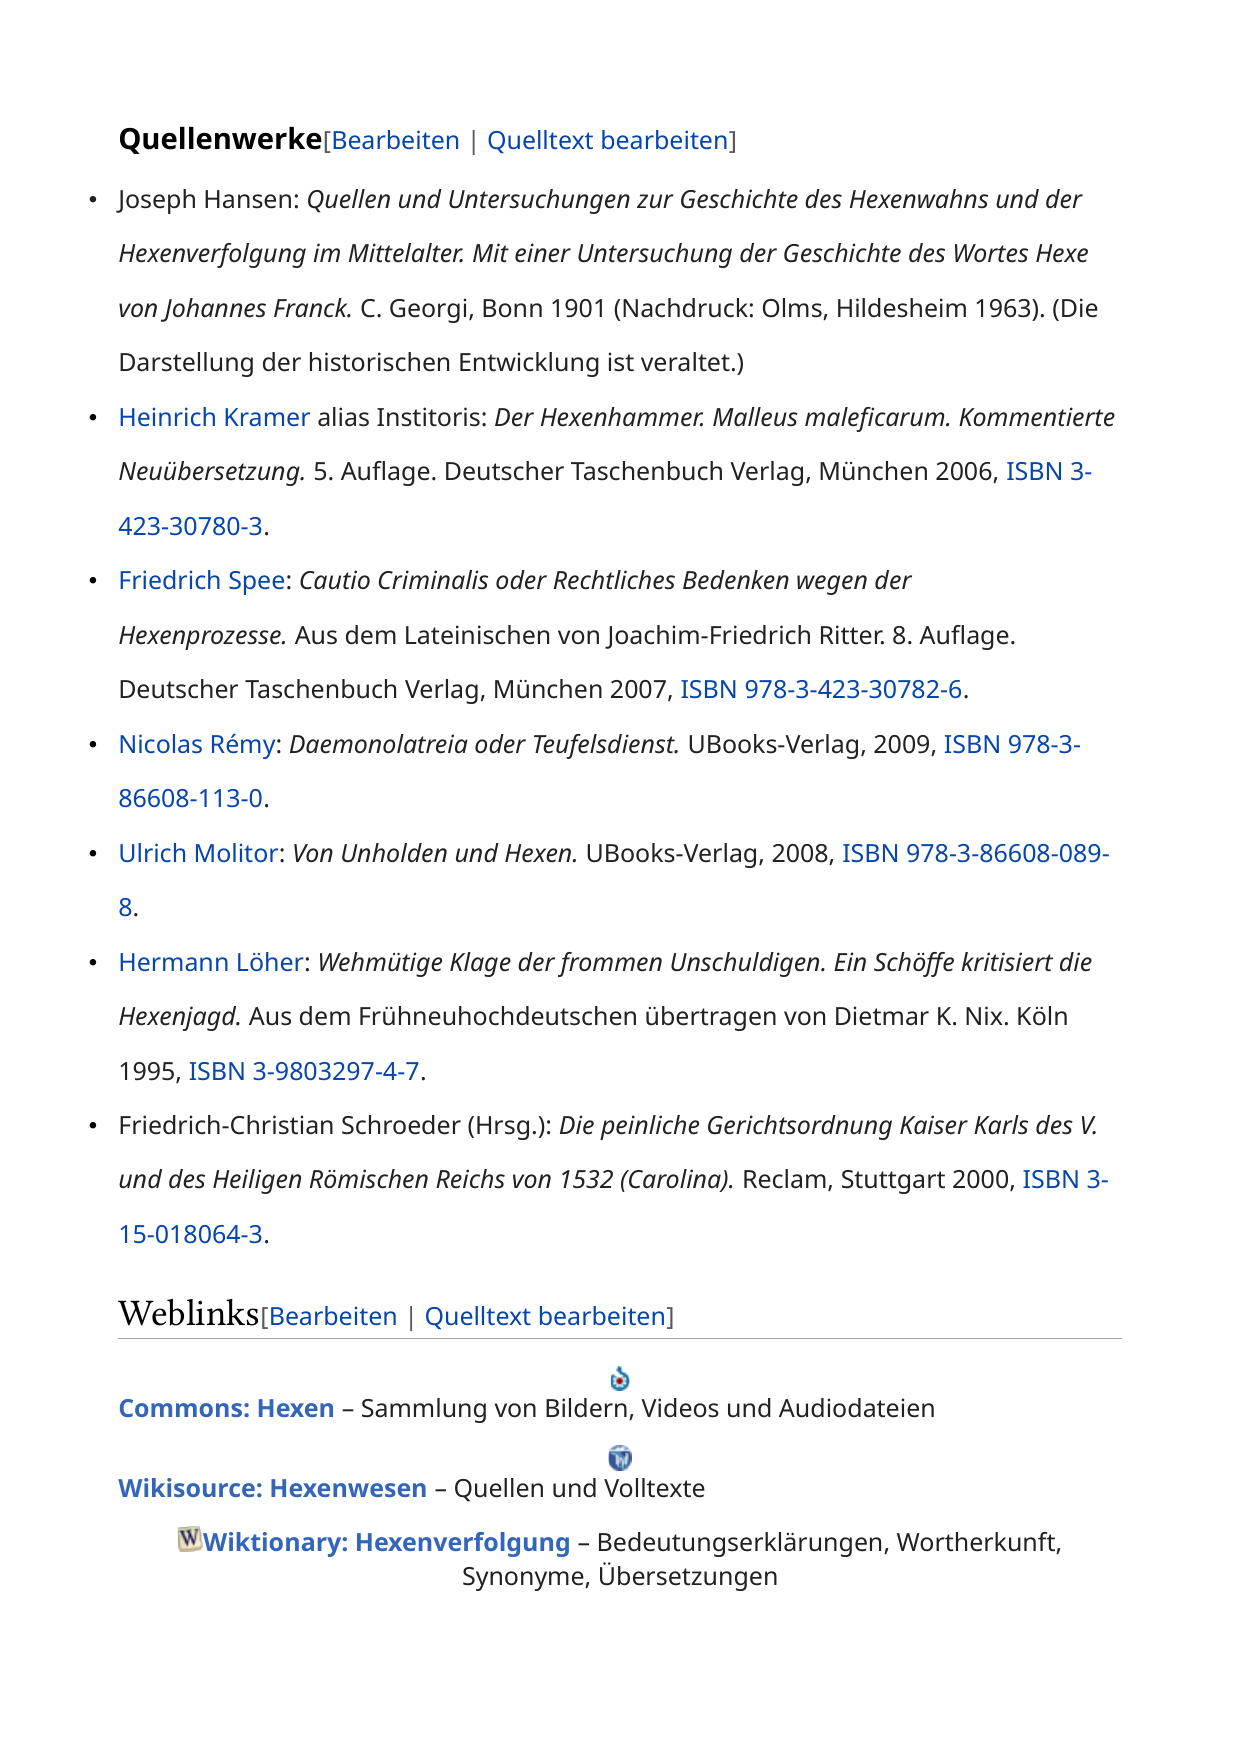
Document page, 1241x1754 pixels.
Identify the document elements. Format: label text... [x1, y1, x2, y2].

list Ulrich Molitor: Von Unholden und Hexen. UBooks-Verlag, 2008, ISBN 978-3-86608-089-8. [118, 835, 1122, 924]
text Commons: Hexen – Sammlung von Bildern, Videos und Audiodateien [118, 1391, 1122, 1425]
list Joseph Hansen: Quellen und Untersuchungen zur Geschichte des Hexenwahns und der Hexenverfolgung im Mittelalter. Mit einer Untersuchung der Geschichte des Wortes Hexe von Johannes Franck. C. Georgi, Bonn 1901 (Nachdruck: Olms, Hildesheim 1963). (Die Darstellung der historischen Entwicklung ist veraltet.) [118, 182, 1122, 379]
picture [177, 1526, 203, 1552]
list Nicolas Rémy: Daemonolatreia oder Teufelsdienst. UBooks-Verlag, 2009, ISBN 978-3-86608-113-0. [118, 726, 1122, 815]
list Hermann Löher: Wehmütige Klage der frommen Unschuldigen. Ein Schöffe kritisiert die Hexenjagd. Aus dem Frühneuhochdeutschen übertragen von Dietmar K. Nix. Köln 1995, ISBN 3-9803297-4-7. [118, 944, 1122, 1087]
picture [608, 1445, 632, 1471]
text Wiktionary: Hexenverfolgung – Bedeutungserklärungen, Wortherkunft, Synonyme, Übersetzungen [118, 1525, 1122, 1593]
picture [610, 1366, 630, 1391]
text Wikisource: Hexenwesen – Quellen und Volltexte [118, 1470, 1122, 1504]
list Friedrich Spee: Cautio Criminalis oder Rechtliches Bedenken wegen der Hexenprozesse. Aus dem Lateinischen von Joachim-Friedrich Ritter. 8. Auflage. Deutscher Taschenbuch Verlag, München 2007, ISBN 978-3-423-30782-6. [118, 563, 1122, 706]
subtitle Quellenwerke[Bearbeiten | Quelltext bearbeiten] [118, 118, 1122, 158]
subtitle Weblinks[Bearbeiten | Quelltext bearbeiten] [118, 1292, 1122, 1338]
list Friedrich-Christian Schroeder (Hrsg.): Die peinliche Gerichtsordnung Kaiser Karls des V. und des Heiligen Römischen Reichs von 1532 (Carolina). Reclam, Stuttgart 2000, ISBN 3-15-018064-3. [118, 1108, 1122, 1251]
list Heinrich Kramer alias Institoris: Der Hexenhammer. Malleus maleficarum. Kommentierte Neuübersetzung. 5. Auflage. Deutscher Taschenbuch Verlag, München 2006, ISBN 3-423-30780-3. [118, 399, 1122, 542]
